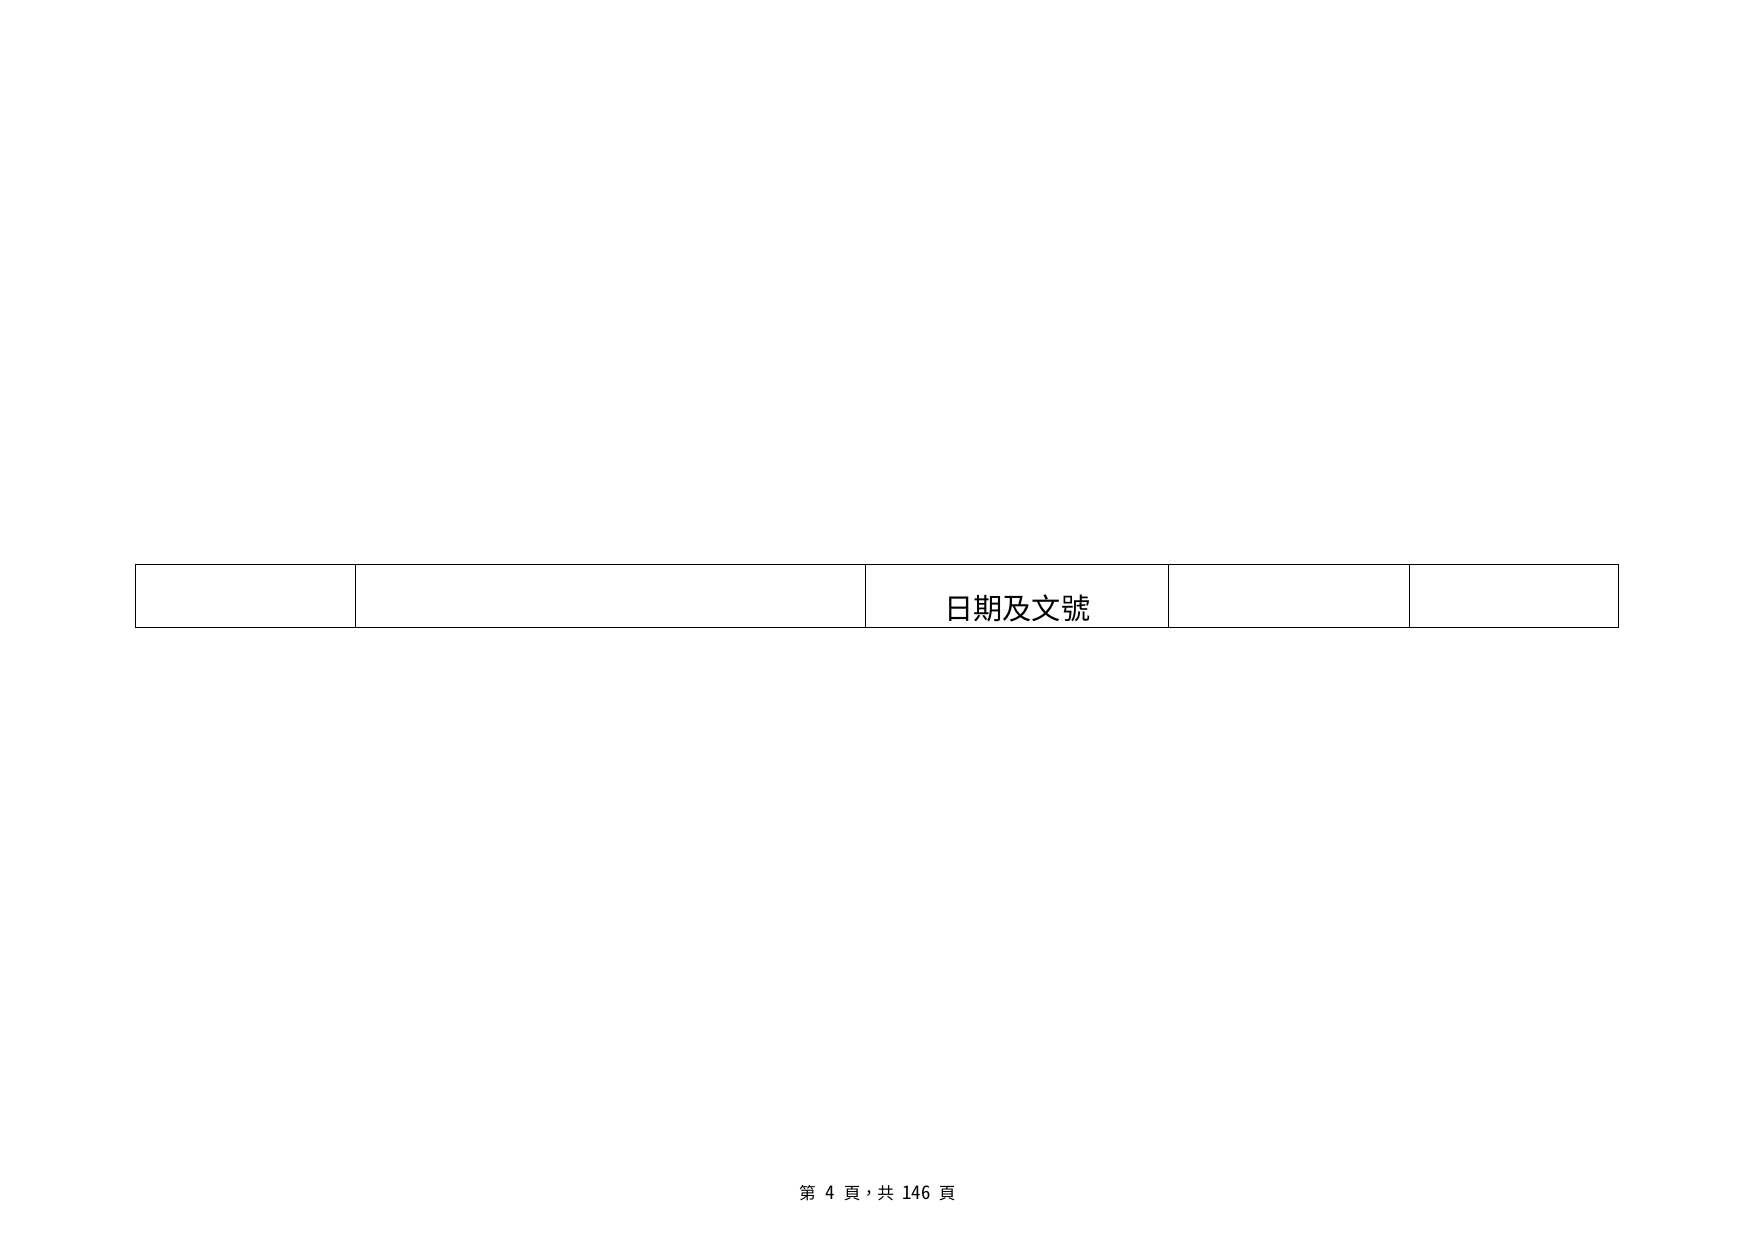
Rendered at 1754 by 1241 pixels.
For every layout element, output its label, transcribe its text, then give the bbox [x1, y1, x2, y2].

table_header 日期及文號 [866, 565, 1168, 627]
table_header [136, 565, 355, 627]
table_header [1169, 565, 1409, 627]
table_header [356, 565, 865, 627]
table_header [1410, 565, 1618, 627]
